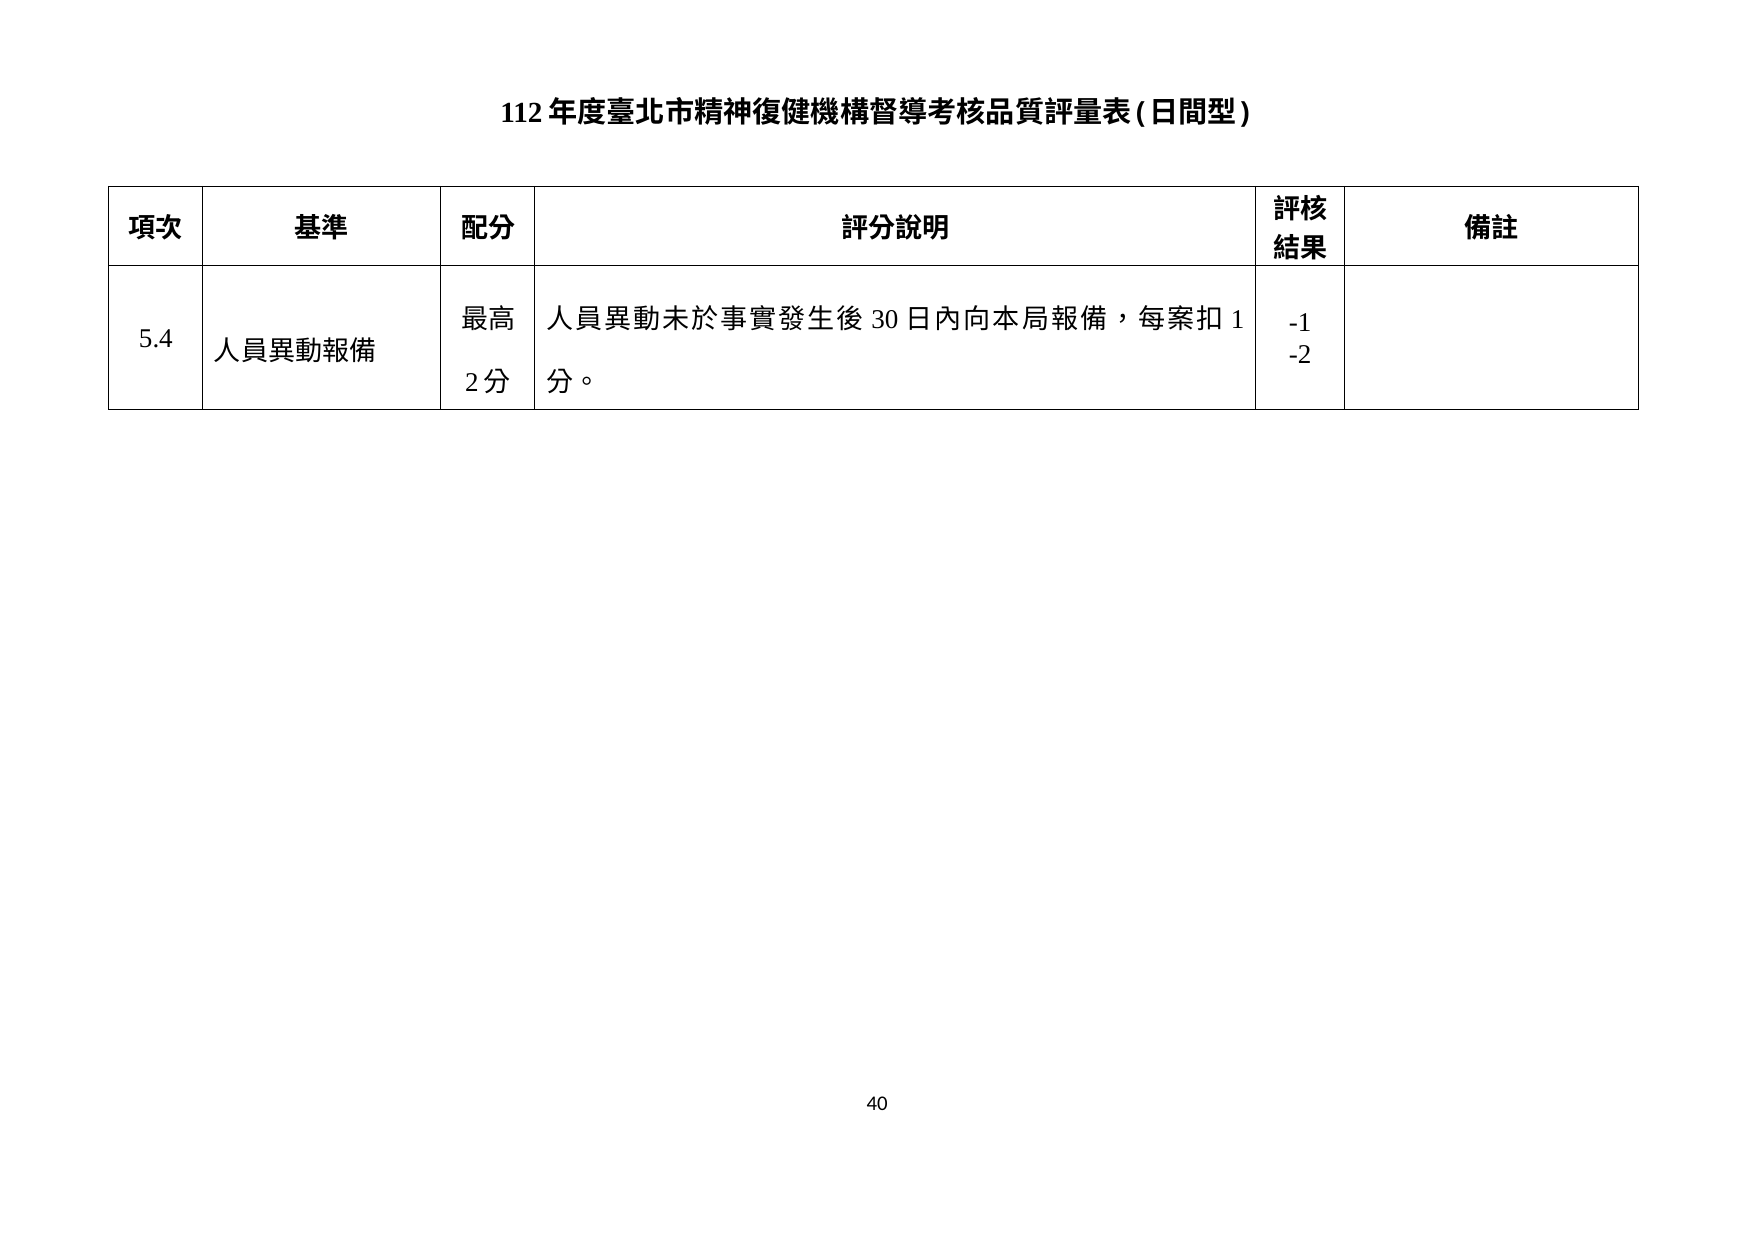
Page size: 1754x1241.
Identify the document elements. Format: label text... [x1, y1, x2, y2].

table_header 基準 [203, 187, 440, 265]
table_cell 最高 2分 [441, 266, 534, 409]
table_cell 人員異動未於事實發生後30日內向本局報備，每案扣1分。 [535, 266, 1255, 409]
table_header 評核 結果 [1256, 187, 1344, 265]
table_cell [1345, 266, 1638, 409]
table_cell 人員異動報備 [203, 266, 440, 409]
table_header 評分說明 [535, 187, 1255, 265]
table_cell -1 -2 [1256, 266, 1344, 409]
table_header 備註 [1345, 187, 1638, 265]
table_header 配分 [441, 187, 534, 265]
table_cell 5.4 [109, 266, 202, 409]
table_header 項次 [109, 187, 202, 265]
